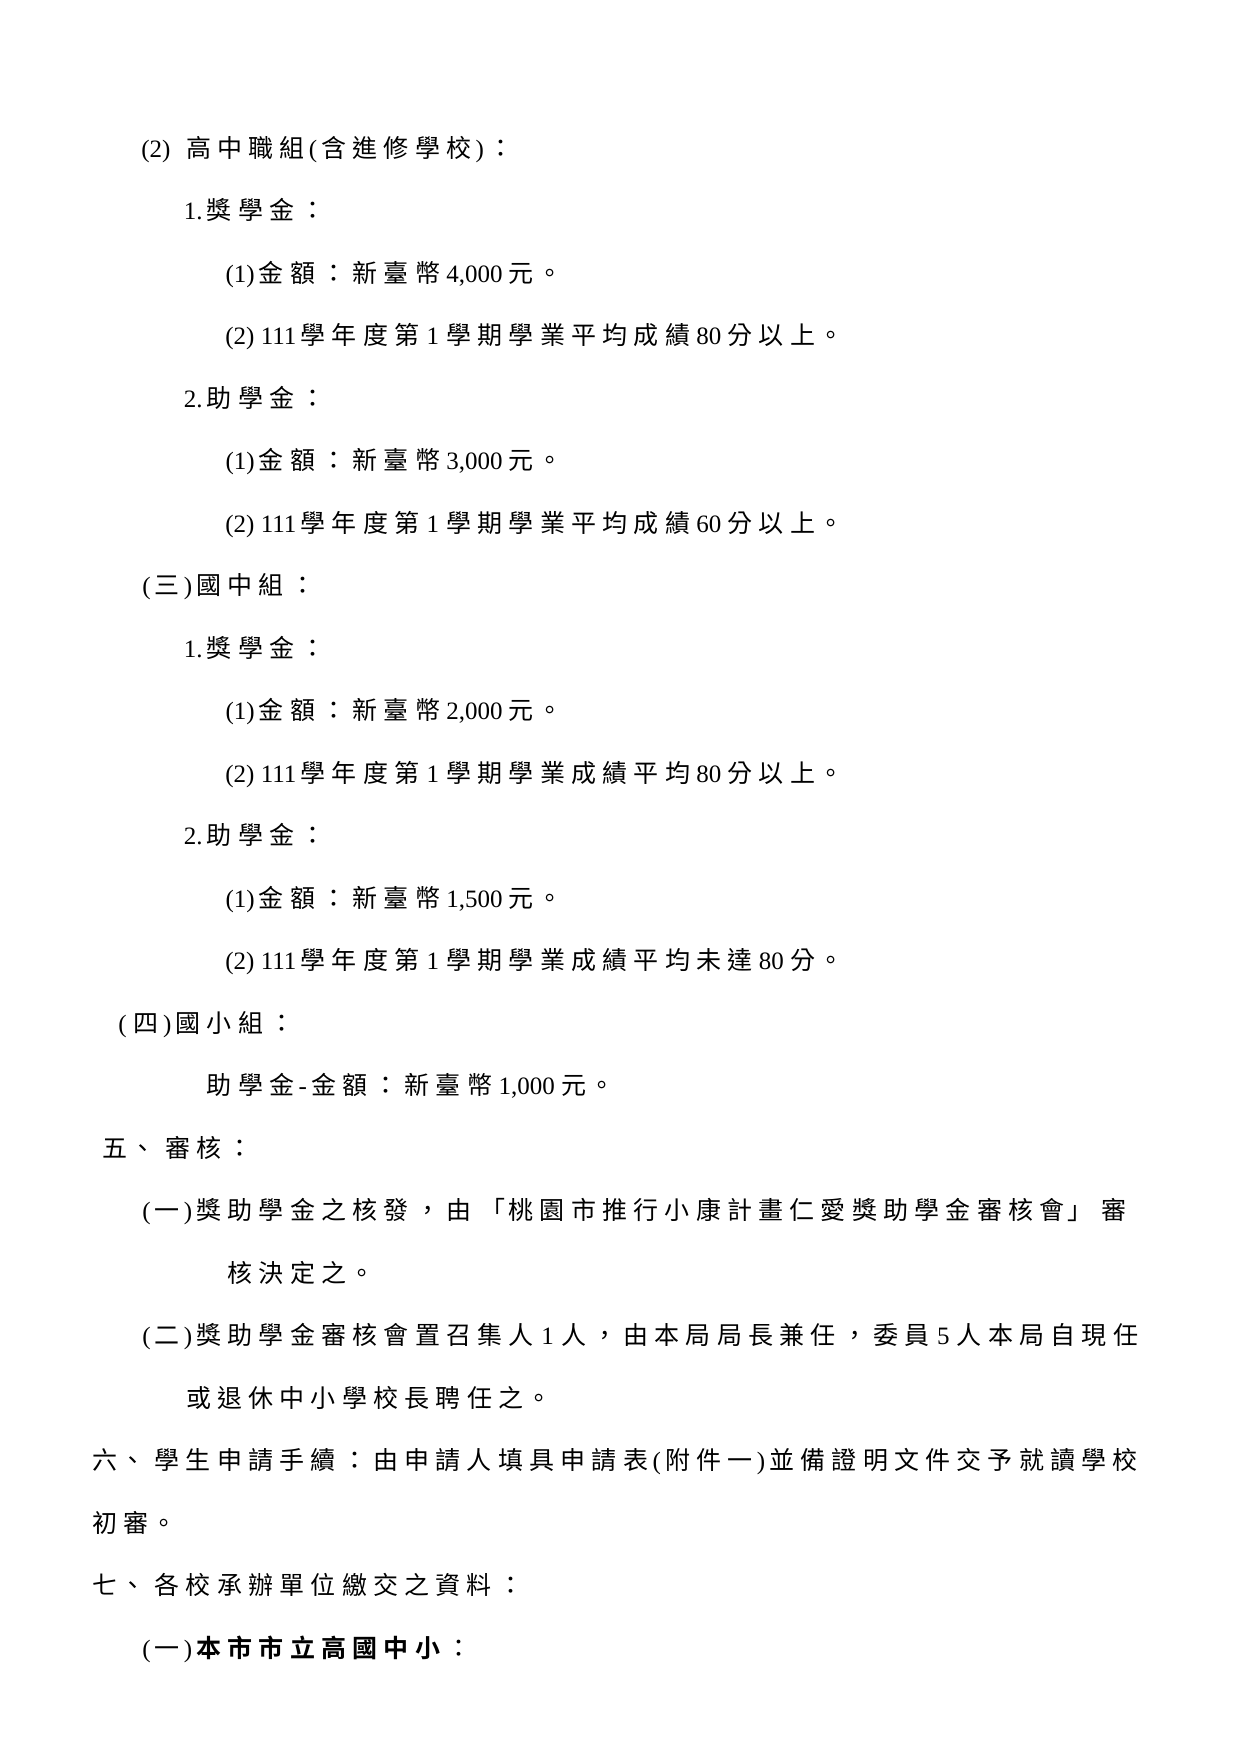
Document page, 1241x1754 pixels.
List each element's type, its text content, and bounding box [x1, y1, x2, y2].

text (二)獎助學金審核會置召集人1人，由本局局長兼任，委員5人本局自現任或退休中小學校長聘任之。 [133, 1292, 1151, 1417]
text (2) 111學年度第1學期學業成績平均未達80分。 [89, 917, 1151, 979]
text 2.助學金： [89, 792, 1151, 854]
text 五、審核： [89, 1104, 1151, 1167]
text (2) 111學年度第1學期學業平均成績60分以上。 [89, 479, 1151, 542]
text (1)金額：新臺幣1,500元。 [89, 854, 1151, 917]
text (2) 111學年度第1學期學業平均成績80分以上。 [89, 292, 1151, 354]
text (1)金額：新臺幣2,000元。 [89, 667, 1151, 729]
text (1)金額：新臺幣4,000元。 [89, 229, 1151, 292]
text 六、學生申請手續：由申請人填具申請表(附件一)並備證明文件交予就讀學校初審。 [89, 1417, 1151, 1542]
text (1)金額：新臺幣3,000元。 [89, 417, 1151, 479]
list 高中職組(含進修學校)： [139, 104, 1151, 167]
text 七、各校承辦單位繳交之資料： [89, 1542, 1151, 1604]
text (三)國中組： [89, 542, 1151, 604]
text (一)獎助學金之核發，由「桃園市推行小康計畫仁愛獎助學金審核會」審核決定之。 [133, 1167, 1151, 1292]
text (四)國小組： [89, 979, 1151, 1042]
text 1.獎學金： [89, 167, 1151, 229]
text (一)本市市立高國中小： [133, 1604, 1151, 1667]
text (2) 111學年度第1學期學業成績平均80分以上。 [89, 729, 1151, 792]
text 助學金-金額：新臺幣1,000元。 [89, 1042, 1151, 1104]
text 1.獎學金： [89, 604, 1151, 667]
text 2.助學金： [89, 354, 1151, 417]
